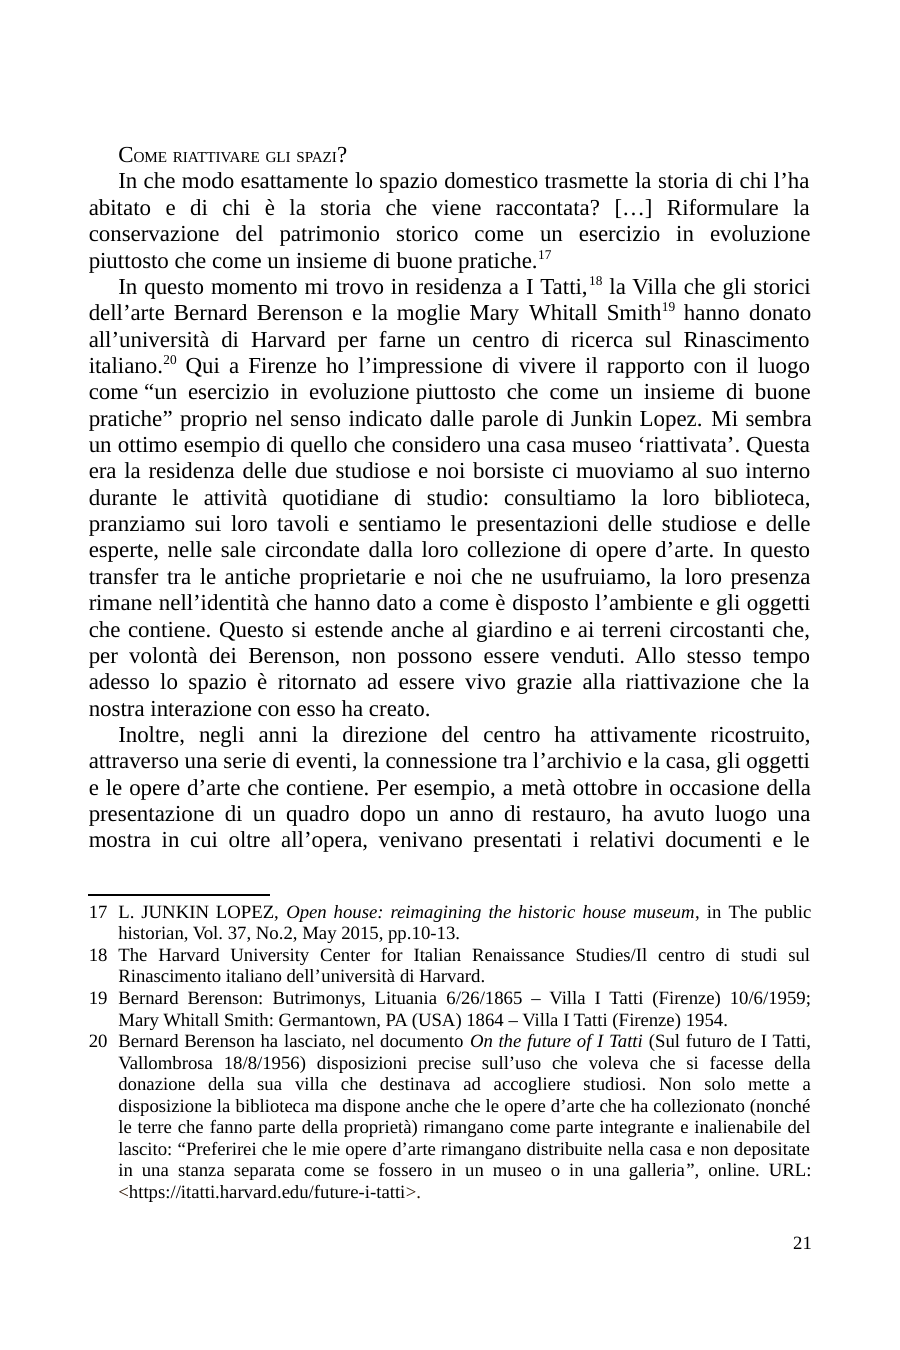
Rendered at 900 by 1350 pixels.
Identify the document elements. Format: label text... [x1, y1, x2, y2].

text Bernard Berenson: Butrimonys, Lituania 6/26/1865 – Villa I Tatti (Firenze) 10/6/1959; Mary Whitall Smith: Germantown, PA (USA) 1864 – Villa I Tatti (Firenze) 1954. [88, 987, 811, 1030]
text In questo momento mi trovo in residenza a I Tatti, la Villa che gli storici dell’arte Bernard Berenson e la moglie Mary Whitall Smith hanno donato all’università di Harvard per farne un centro di ricerca sul Rinascimento italiano. Qui a Firenze ho l’impressione di vivere il rapporto con il luogo come “un esercizio in evoluzione piuttosto che come un insieme di buone pratiche” proprio nel senso indicato dalle parole di Junkin Lopez. Mi sembra un ottimo esempio di quello che considero una casa museo ‘riattivata’. Questa era la residenza delle due studiose e noi borsiste ci muoviamo al suo interno durante le attività quotidiane di studio: consultiamo la loro biblioteca, pranziamo sui loro tavoli e sentiamo le presentazioni delle studiose e delle esperte, nelle sale circondate dalla loro collezione di opere d’arte. In questo transfer tra le antiche proprietarie e noi che ne usufruiamo, la loro presenza rimane nell’identità che hanno dato a come è disposto l’ambiente e gli oggetti che contiene. Questo si estende anche al giardino e ai terreni circostanti che, per volontà dei Berenson, non possono essere venduti. Allo stesso tempo adesso lo spazio è ritornato ad essere vivo grazie alla riattivazione che la nostra interazione con esso ha creato. [88, 273, 811, 721]
text Come riattivare gli spazi? [88, 141, 811, 168]
text L. JUNKIN LOPEZ, Open house: reimagining the historic house museum, in The public historian, Vol. 37, No.2, May 2015, pp.10-13. [88, 901, 811, 944]
text Inoltre, negli anni la direzione del centro ha attivamente ricostruito, attraverso una serie di eventi, la connessione tra l’archivio e la casa, gli oggetti e le opere d’arte che contiene. Per esempio, a metà ottobre in occasione della presentazione di un quadro dopo un anno di restauro, ha avuto luogo una mostra in cui oltre all’opera, venivano presentati i relativi documenti e le [88, 721, 811, 853]
text The Harvard University Center for Italian Renaissance Studies/Il centro di studi sul Rinascimento italiano dell’università di Harvard. [88, 944, 811, 987]
text Bernard Berenson ha lasciato, nel documento On the future of I Tatti (Sul futuro de I Tatti, Vallombrosa 18/8/1956) disposizioni precise sull’uso che voleva che si facesse della donazione della sua villa che destinava ad accogliere studiosi. Non solo mette a disposizione la biblioteca ma dispone anche che le opere d’arte che ha collezionato (nonché le terre che fanno parte della proprietà) rimangano come parte integrante e inalienabile del lascito: “Preferirei che le mie opere d’arte rimangano distribuite nella casa e non depositate in una stanza separata come se fossero in un museo o in una galleria”, online. URL: <https://itatti.harvard.edu/future-i-tatti>. [88, 1030, 811, 1202]
text In che modo esattamente lo spazio domestico trasmette la storia di chi l’ha abitato e di chi è la storia che viene raccontata? […] Riformulare la conservazione del patrimonio storico come un esercizio in evoluzione piuttosto che come un insieme di buone pratiche. [88, 168, 811, 273]
